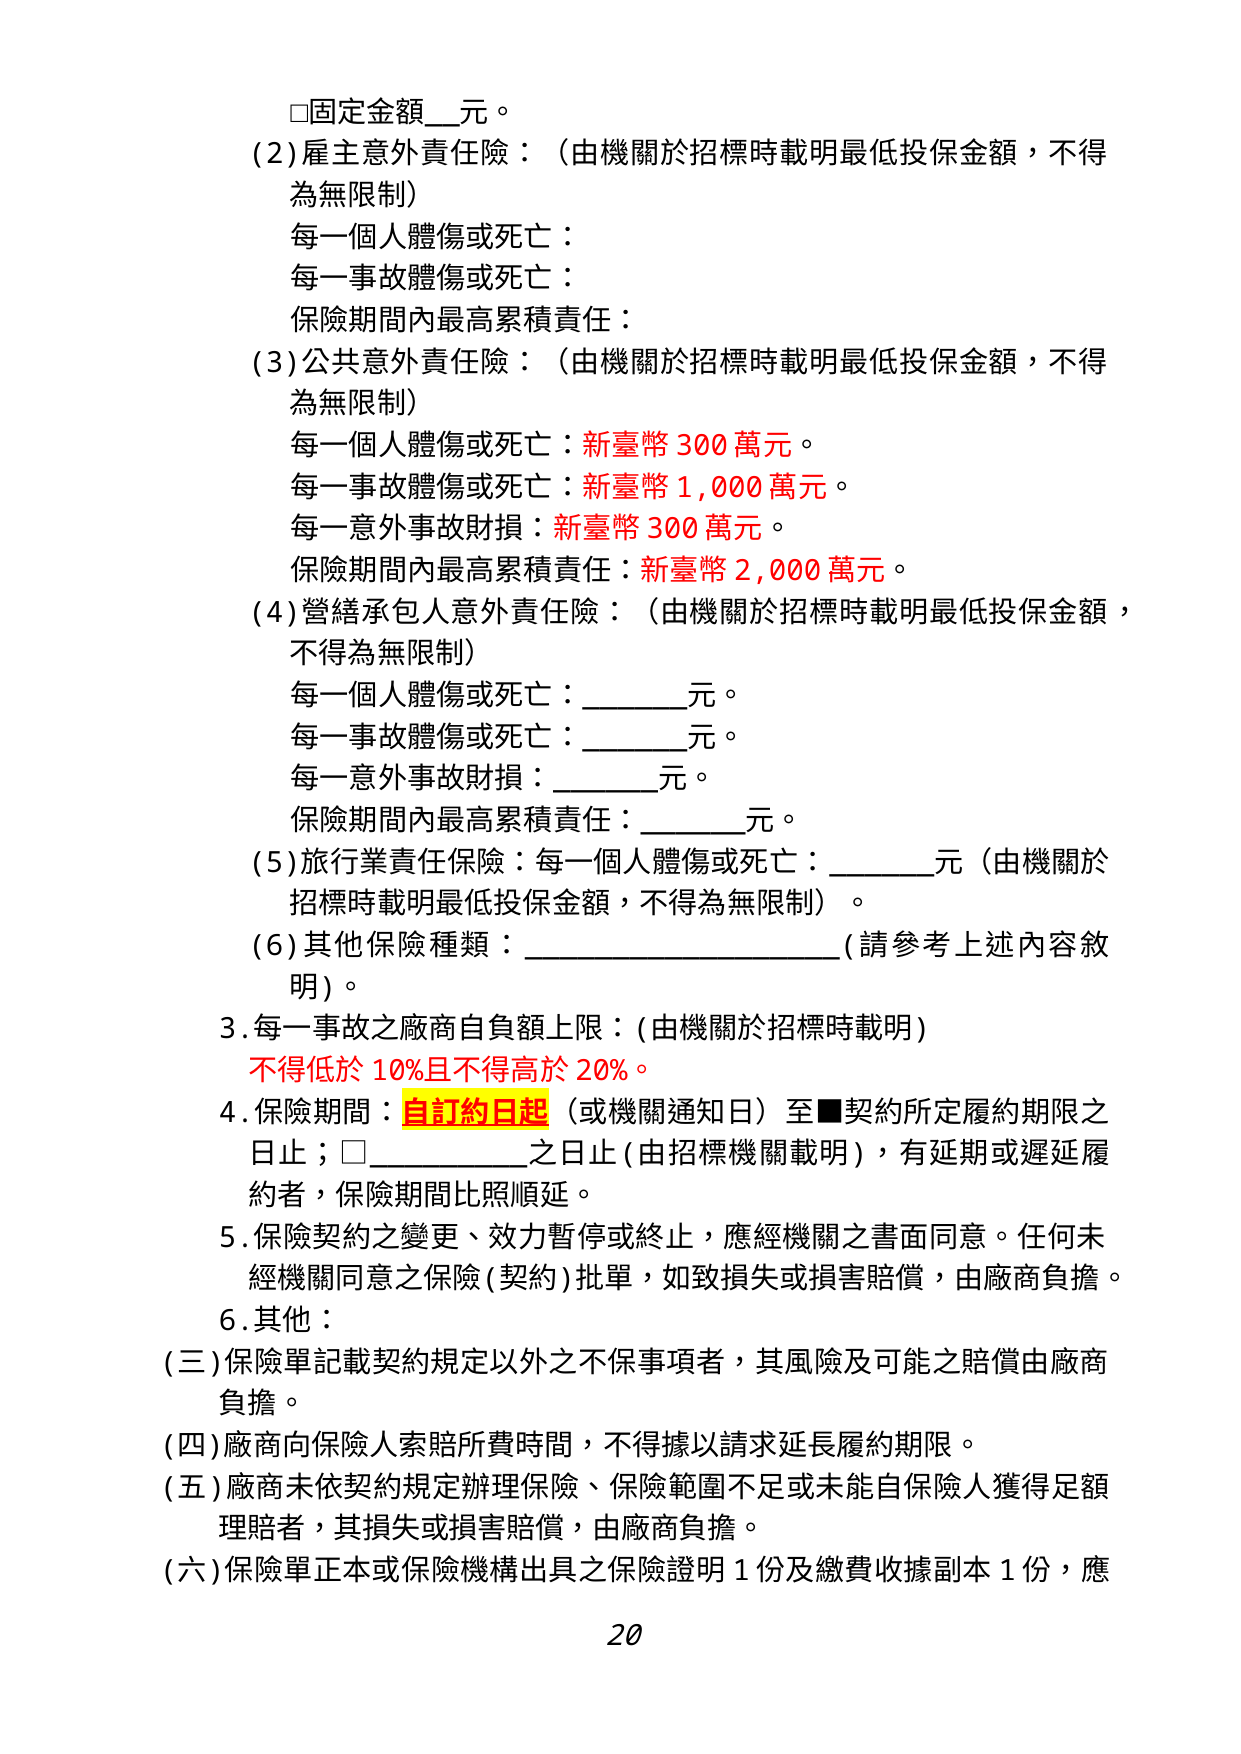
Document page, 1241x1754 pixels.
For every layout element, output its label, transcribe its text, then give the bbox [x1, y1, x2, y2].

text 保險期間內最高累積責任：新臺幣2,000萬元。 [290, 547, 1110, 589]
text 6.其他： [218, 1297, 1108, 1339]
text 3.每一事故之廠商自負額上限：(由機關於招標時載明) [218, 1005, 1110, 1047]
text (三)保險單記載契約規定以外之不保事項者，其風險及可能之賠償由廠商負擔。 [159, 1339, 1110, 1422]
text 每一事故體傷或死亡：新臺幣1,000萬元。 [290, 464, 1110, 505]
text 每一意外事故財損：新臺幣300萬元。 [290, 505, 1110, 547]
text (5)旅行業責任保險：每一個人體傷或死亡：______元（由機關於招標時載明最低投保金額，不得為無限制）。 [248, 839, 1110, 922]
text (2)雇主意外責任險：（由機關於招標時載明最低投保金額，不得為無限制） [248, 130, 1110, 214]
text 每一個人體傷或死亡：新臺幣300萬元。 [290, 422, 1110, 464]
text 保險期間內最高累積責任： [290, 297, 1110, 339]
text (六)保險單正本或保險機構出具之保險證明1份及繳費收據副本1份，應 [159, 1547, 1110, 1589]
text 不得低於10%且不得高於20%。 [248, 1047, 1110, 1089]
text 每一事故體傷或死亡：______元。 [290, 714, 1110, 755]
text (3)公共意外責任險：（由機關於招標時載明最低投保金額，不得為無限制） [248, 339, 1110, 422]
text 5.保險契約之變更、效力暫停或終止，應經機關之書面同意。任何未經機關同意之保險(契約)批單，如致損失或損害賠償，由廠商負擔。 [218, 1214, 1108, 1297]
text 每一個人體傷或死亡：______元。 [290, 672, 1110, 714]
text (4)營繕承包人意外責任險：（由機關於招標時載明最低投保金額，不得為無限制） [248, 589, 1110, 672]
text 保險期間內最高累積責任：______元。 [290, 797, 1110, 839]
text 每一個人體傷或死亡： [290, 214, 1110, 255]
text □固定金額__元。 [290, 89, 1110, 130]
text (6)其他保險種類：__________________(請參考上述內容敘明)。 [248, 922, 1110, 1005]
text 4.保險期間：自訂約日起（或機關通知日）至■契約所定履約期限之日止；□_________之日止(由招標機關載明)，有延期或遲延履約者，保險期間比照順延。 [218, 1089, 1110, 1214]
text (五)廠商未依契約規定辦理保險、保險範圍不足或未能自保險人獲得足額理賠者，其損失或損害賠償，由廠商負擔。 [159, 1464, 1110, 1547]
text 每一意外事故財損：______元。 [290, 755, 1110, 797]
text 每一事故體傷或死亡： [290, 255, 1110, 297]
text (四)廠商向保險人索賠所費時間，不得據以請求延長履約期限。 [159, 1422, 1110, 1464]
